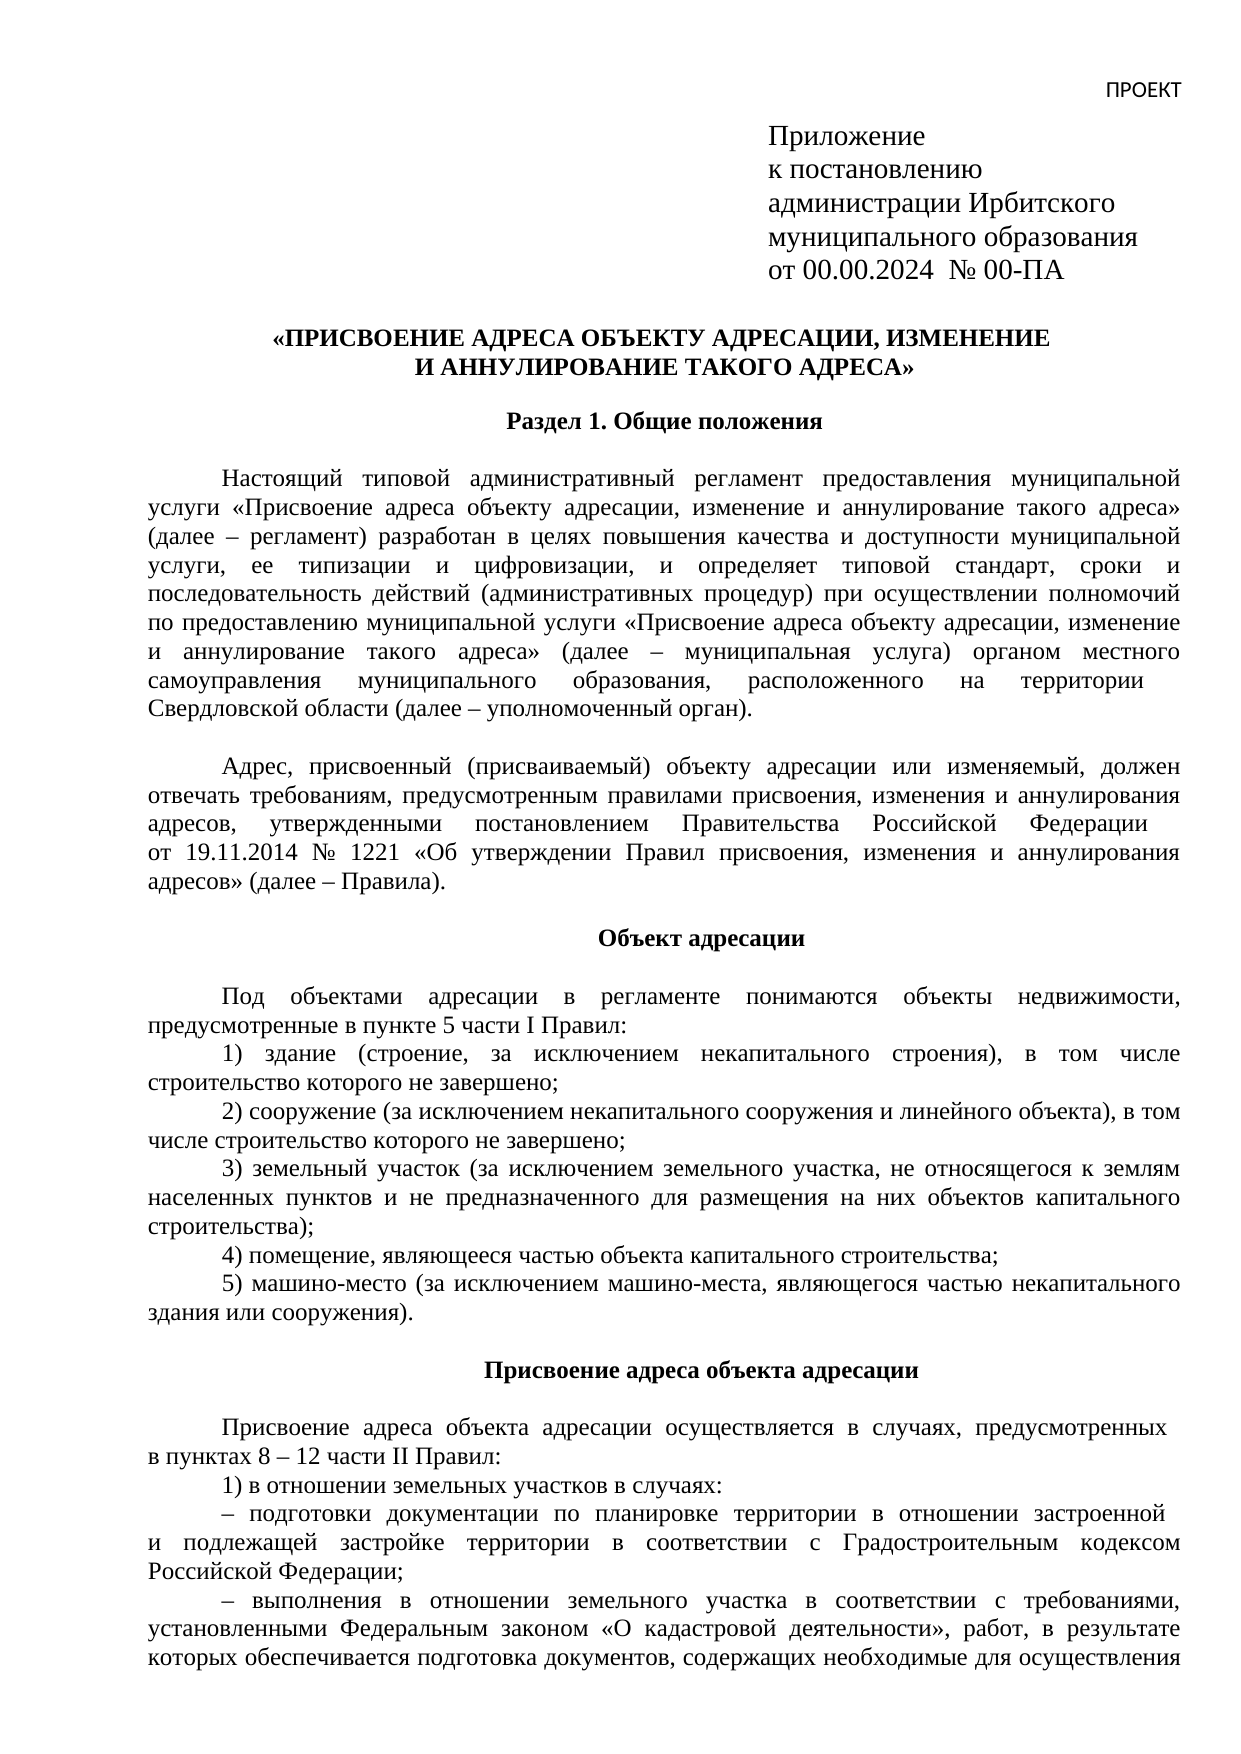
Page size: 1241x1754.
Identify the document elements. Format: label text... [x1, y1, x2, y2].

text Настоящий типовой административный регламент предоставления муниципальной услуги «Присвоение адреса объекту адресации, изменение и аннулирование такого адреса» (далее – регламент) разработан в целях повышения качества и доступности муниципальной услуги, ее типизации и цифровизации, и определяет типовой стандарт, сроки и последовательность действий (административных процедур) при осуществлении полномочий по предоставлению муниципальной услуги «Присвоение адреса объекту адресации, изменение и аннулирование такого адреса» (далее – муниципальная услуга) органом местного самоуправления муниципального образования, расположенного на территории Свердловской области (далее – уполномоченный орган). [148, 463, 1181, 722]
text 2) сооружение (за исключением некапитального сооружения и линейного объекта), в том числе строительство которого не завершено; [148, 1096, 1181, 1153]
text муниципального образования [768, 219, 1181, 252]
text Адрес, присвоенный (присваиваемый) объекту адресации или изменяемый, должен отвечать требованиям, предусмотренным правилами присвоения, изменения и аннулирования адресов, утвержденными постановлением Правительства Российской Федерации от 19.11.2014 № 1221 «Об утверждении Правил присвоения, изменения и аннулирования адресов» (далее – Правила). [148, 751, 1181, 895]
subtitle Раздел 1. Общие положения [148, 406, 1181, 435]
text Приложение [768, 118, 1181, 152]
text Объект адресации [148, 923, 1181, 952]
text администрации Ирбитского [768, 185, 1181, 219]
text 3) земельный участок (за исключением земельного участка, не относящегося к землям населенных пунктов и не предназначенного для размещения на них объектов капитального строительства); [148, 1153, 1181, 1240]
text 1) в отношении земельных участков в случаях: [148, 1470, 1181, 1498]
text – подготовки документации по планировке территории в отношении застроенной и подлежащей застройке территории в соответствии с Градостроительным кодексом Российской Федерации; [148, 1498, 1181, 1585]
subtitle «ПРИСВОЕНИЕ АДРЕСА ОБЪЕКТУ АДРЕСАЦИИ, ИЗМЕНЕНИЕ И АННУЛИРОВАНИЕ ТАКОГО АДРЕСА» [148, 323, 1181, 381]
text 4) помещение, являющееся частью объекта капитального строительства; [148, 1240, 1181, 1268]
text к постановлению [768, 152, 1181, 185]
text – выполнения в отношении земельного участка в соответствии с требованиями, установленными Федеральным законом «О кадастровой деятельности», работ, в результате которых обеспечивается подготовка документов, содержащих необходимые для осуществления [148, 1585, 1181, 1671]
text 1) здание (строение, за исключением некапитального строения), в том числе строительство которого не завершено; [148, 1038, 1181, 1096]
text 5) машино-место (за исключением машино-места, являющегося частью некапитального здания или сооружения). [148, 1268, 1181, 1326]
text Под объектами адресации в регламенте понимаются объекты недвижимости, предусмотренные в пункте 5 части I Правил: [148, 981, 1181, 1038]
text от 00.00.2024 № 00-ПА [768, 252, 1181, 286]
text Присвоение адреса объекта адресации [148, 1355, 1181, 1383]
text Присвоение адреса объекта адресации осуществляется в случаях, предусмотренных в пунктах 8 – 12 части II Правил: [148, 1412, 1181, 1470]
